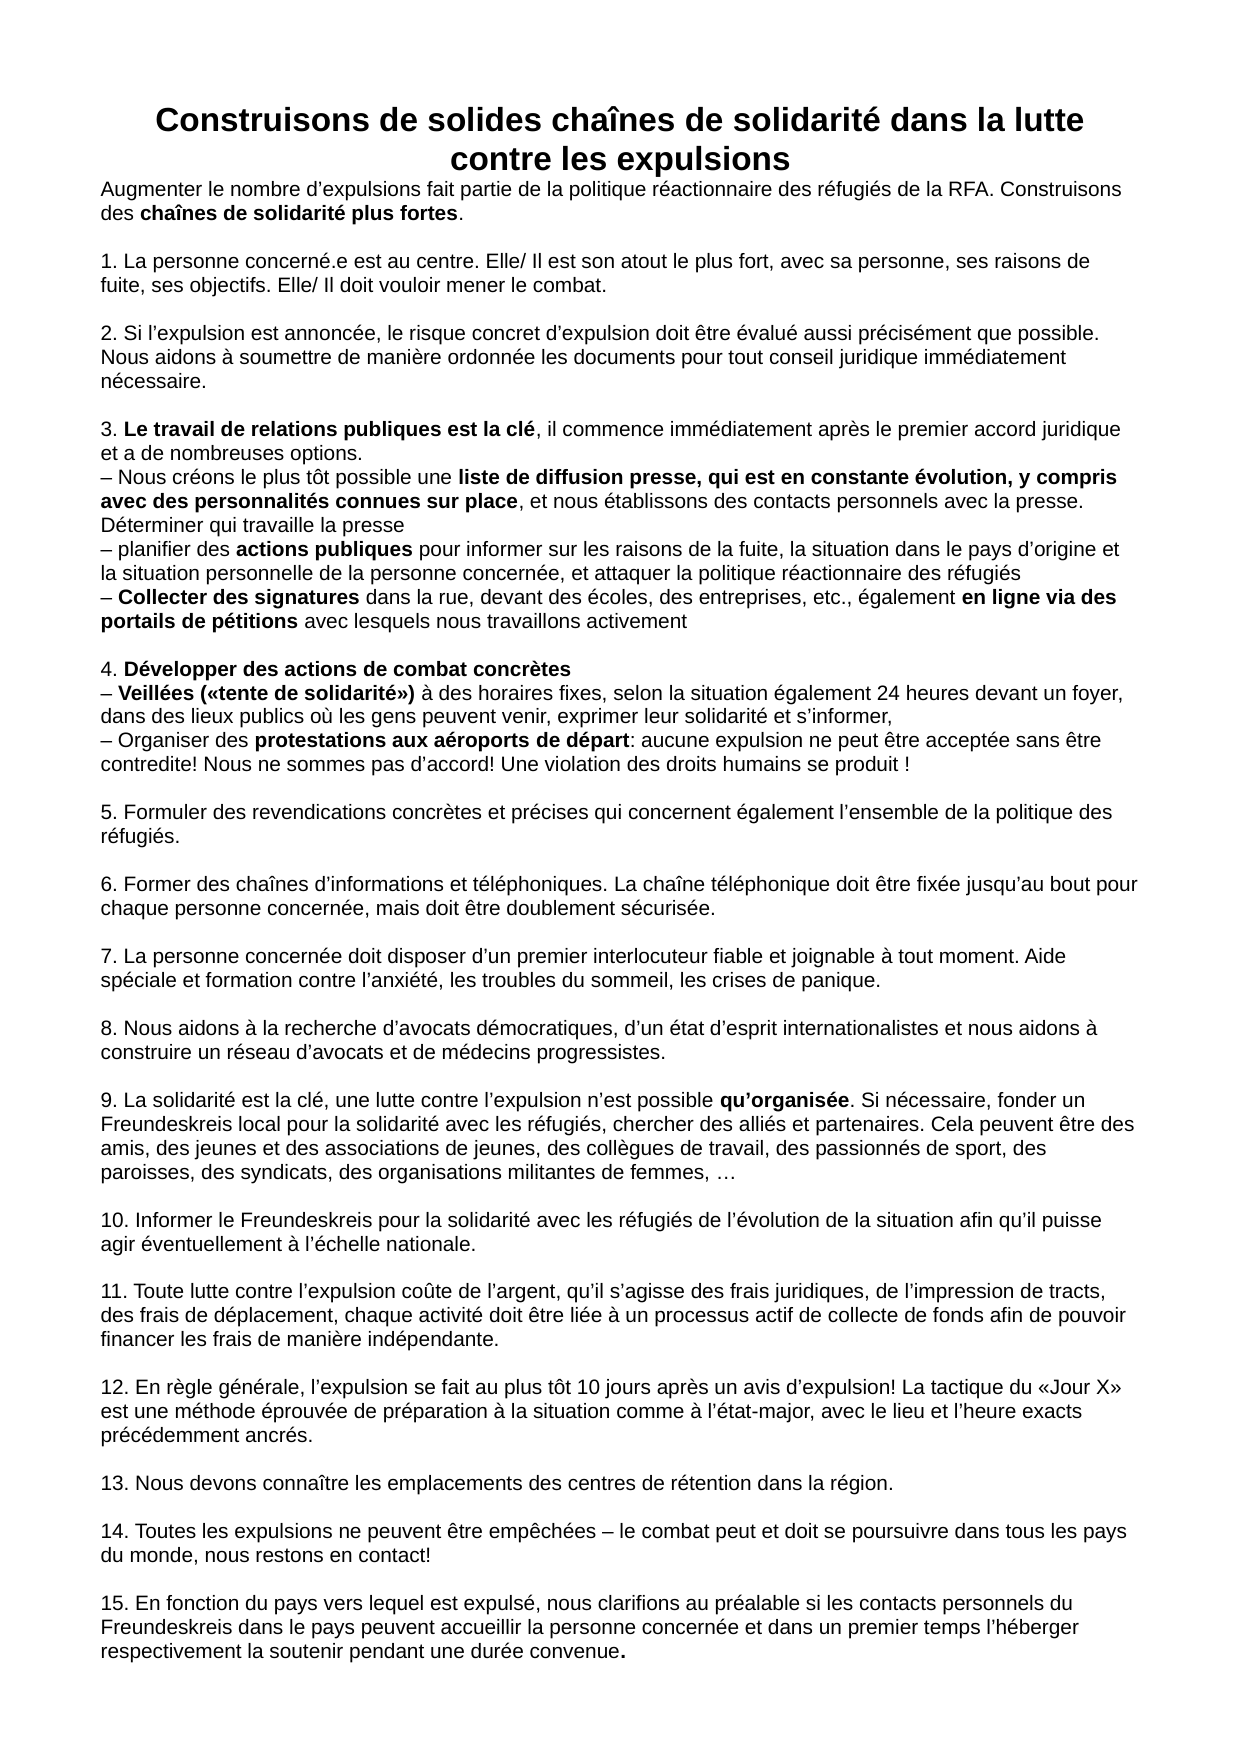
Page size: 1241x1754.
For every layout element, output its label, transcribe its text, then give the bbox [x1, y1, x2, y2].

text Augmenter le nombre d’expulsions fait partie de la politique réactionnaire des réfugiés de la RFA. Construisons des chaînes de solidarité plus fortes. 1. La personne concerné.e est au centre. Elle/ Il est son atout le plus fort, avec sa personne, ses raisons de fuite, ses objectifs. Elle/ Il doit vouloir mener le combat. 2. Si l’expulsion est annoncée, le risque concret d’expulsion doit être évalué aussi précisément que possible. Nous aidons à soumettre de manière ordonnée les documents pour tout conseil juridique immédiatement nécessaire. 3. Le travail de relations publiques est la clé, il commence immédiatement après le premier accord juridique et a de nombreuses options. – Nous créons le plus tôt possible une liste de diffusion presse, qui est en constante évolution, y compris avec des personnalités connues sur place, et nous établissons des contacts personnels avec la presse. Déterminer qui travaille la presse – planifier des actions publiques pour informer sur les raisons de la fuite, la situation dans le pays d’origine et la situation personnelle de la personne concernée, et attaquer la politique réactionnaire des réfugiés – Collecter des signatures dans la rue, devant des écoles, des entreprises, etc., également en ligne via des portails de pétitions avec lesquels nous travaillons activement 4. Développer des actions de combat concrètes – Veillées («tente de solidarité») à des horaires fixes, selon la situation également 24 heures devant un foyer, dans des lieux publics où les gens peuvent venir, exprimer leur solidarité et s’informer, – Organiser des protestations aux aéroports de départ: aucune expulsion ne peut être acceptée sans être contredite! Nous ne sommes pas d’accord! Une violation des droits humains se produit ! 5. Formuler des revendications concrètes et précises qui concernent également l’ensemble de la politique des réfugiés. 6. Former des chaînes d’informations et téléphoniques. La chaîne téléphonique doit être fixée jusqu’au bout pour chaque personne concernée, mais doit être doublement sécurisée. 7. La personne concernée doit disposer d’un premier interlocuteur fiable et joignable à tout moment. Aide spéciale et formation contre l’anxiété, les troubles du sommeil, les crises de panique. 8. Nous aidons à la recherche d’avocats démocratiques, d’un état d’esprit internationalistes et nous aidons à construire un réseau d’avocats et de médecins progressistes. 9. La solidarité est la clé, une lutte contre l’expulsion n’est possible qu’organisée. Si nécessaire, fonder un Freundeskreis local pour la solidarité avec les réfugiés, chercher des alliés et partenaires. Cela peuvent être des amis, des jeunes et des associations de jeunes, des collègues de travail, des passionnés de sport, des paroisses, des syndicats, des organisations militantes de femmes, … 10. Informer le Freundeskreis pour la solidarité avec les réfugiés de l’évolution de la situation afin qu’il puisse agir éventuellement à l’échelle nationale. 11. Toute lutte contre l’expulsion coûte de l’argent, qu’il s’agisse des frais juridiques, de l’impression de tracts, des frais de déplacement, chaque activité doit être liée à un processus actif de collecte de fonds afin de pouvoir financer les frais de manière indépendante. 12. En règle générale, l’expulsion se fait au plus tôt 10 jours après un avis d’expulsion! La tactique du «Jour X» est une méthode éprouvée de préparation à la situation comme à l’état-major, avec le lieu et l’heure exacts précédemment ancrés. 13. Nous devons connaître les emplacements des centres de rétention dans la région. 14. Toutes les expulsions ne peuvent être empêchées – le combat peut et doit se poursuivre dans tous les pays du monde, nous restons en contact! 15. En fonction du pays vers lequel est expulsé, nous clarifions au préalable si les contacts personnels du Freundeskreis dans le pays peuvent accueillir la personne concernée et dans un premier temps l’héberger respectivement la soutenir pendant une durée convenue. [100, 177, 1140, 1663]
subtitle Construisons de solides chaînes de solidarité dans la lutte contre les expulsions [100, 100, 1140, 177]
